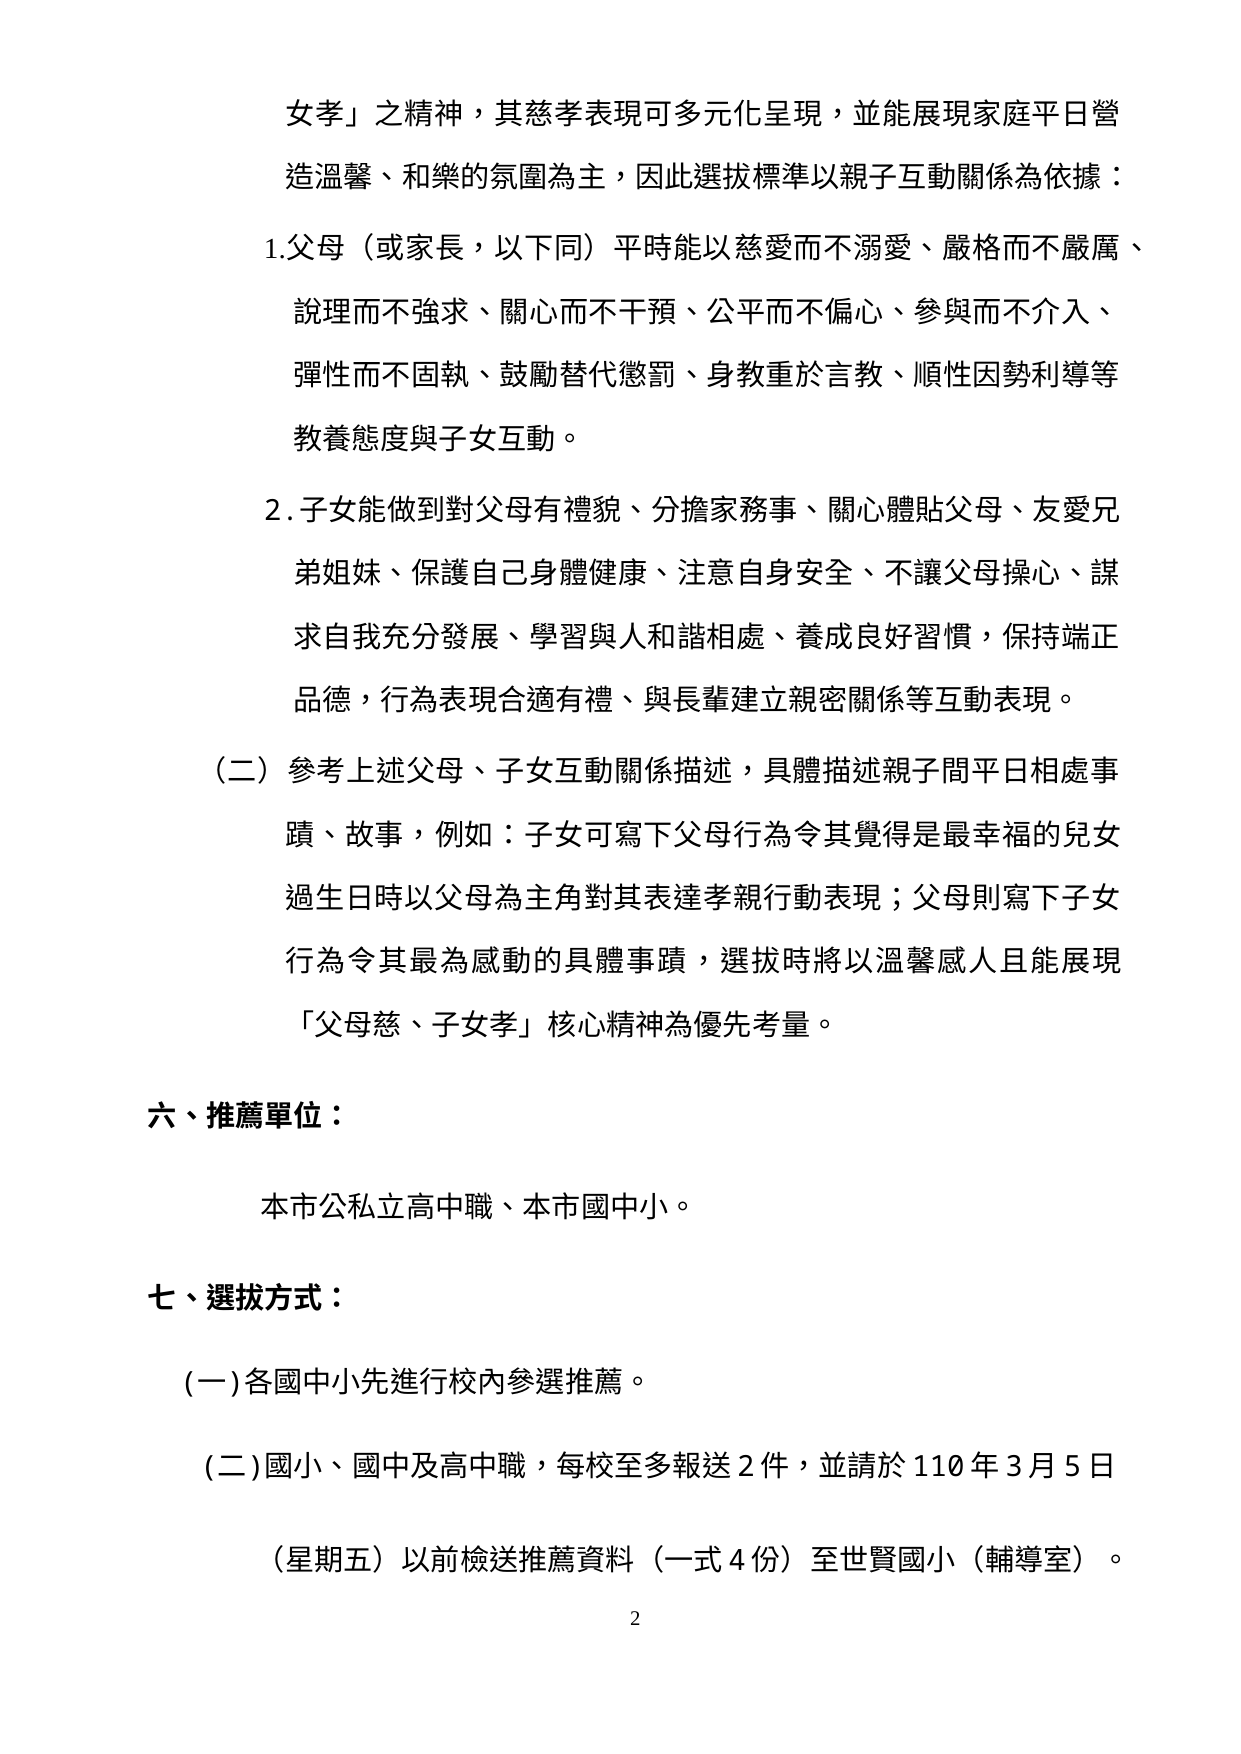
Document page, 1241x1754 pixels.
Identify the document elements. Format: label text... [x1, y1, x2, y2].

text 1.父母（或家長，以下同）平時能以慈愛而不溺愛、嚴格而不嚴厲、說理而不強求、關心而不干預、公平而不偏心、參與而不介入、彈性而不固執、鼓勵替代懲罰、身教重於言教、順性因勢利導等教養態度與子女互動。 [264, 225, 1122, 458]
text 七、選拔方式： [148, 1254, 1122, 1317]
text 2.子女能做到對父母有禮貌、分擔家務事、關心體貼父母、友愛兄弟姐妹、保護自己身體健康、注意自身安全、不讓父母操心、謀求自我充分發展、學習與人和諧相處、養成良好習慣，保持端正品德，行為表現合適有禮、與長輩建立親密關係等互動表現。 [264, 486, 1122, 719]
text 本市公私立高中職、本市國中小。 [204, 1163, 1122, 1226]
text （一）以「家庭」為楷模選拔對象，家庭成員表現須符合「父母慈、子女孝」之精神，其慈孝表現可多元化呈現，並能展現家庭平日營造溫馨、和樂的氛圍為主，因此選拔標準以親子互動關係為依據： [199, 91, 1122, 196]
text (一)各國中小先進行校內參選推薦。 [148, 1338, 1122, 1401]
text (二)國小、國中及高中職，每校至多報送2件，並請於110年3月5日（星期五）以前檢送推薦資料（一式4份）至世賢國小（輔導室）。 [148, 1422, 1122, 1578]
text （二）參考上述父母、子女互動關係描述，具體描述親子間平日相處事蹟、故事，例如：子女可寫下父母行為令其覺得是最幸福的兒女、過生日時以父母為主角對其表達孝親行動表現；父母則寫下子女行為令其最為感動的具體事蹟，選拔時將以溫馨感人且能展現「父母慈、子女孝」核心精神為優先考量。 [198, 748, 1122, 1044]
text 六、推薦單位： [148, 1072, 1122, 1135]
